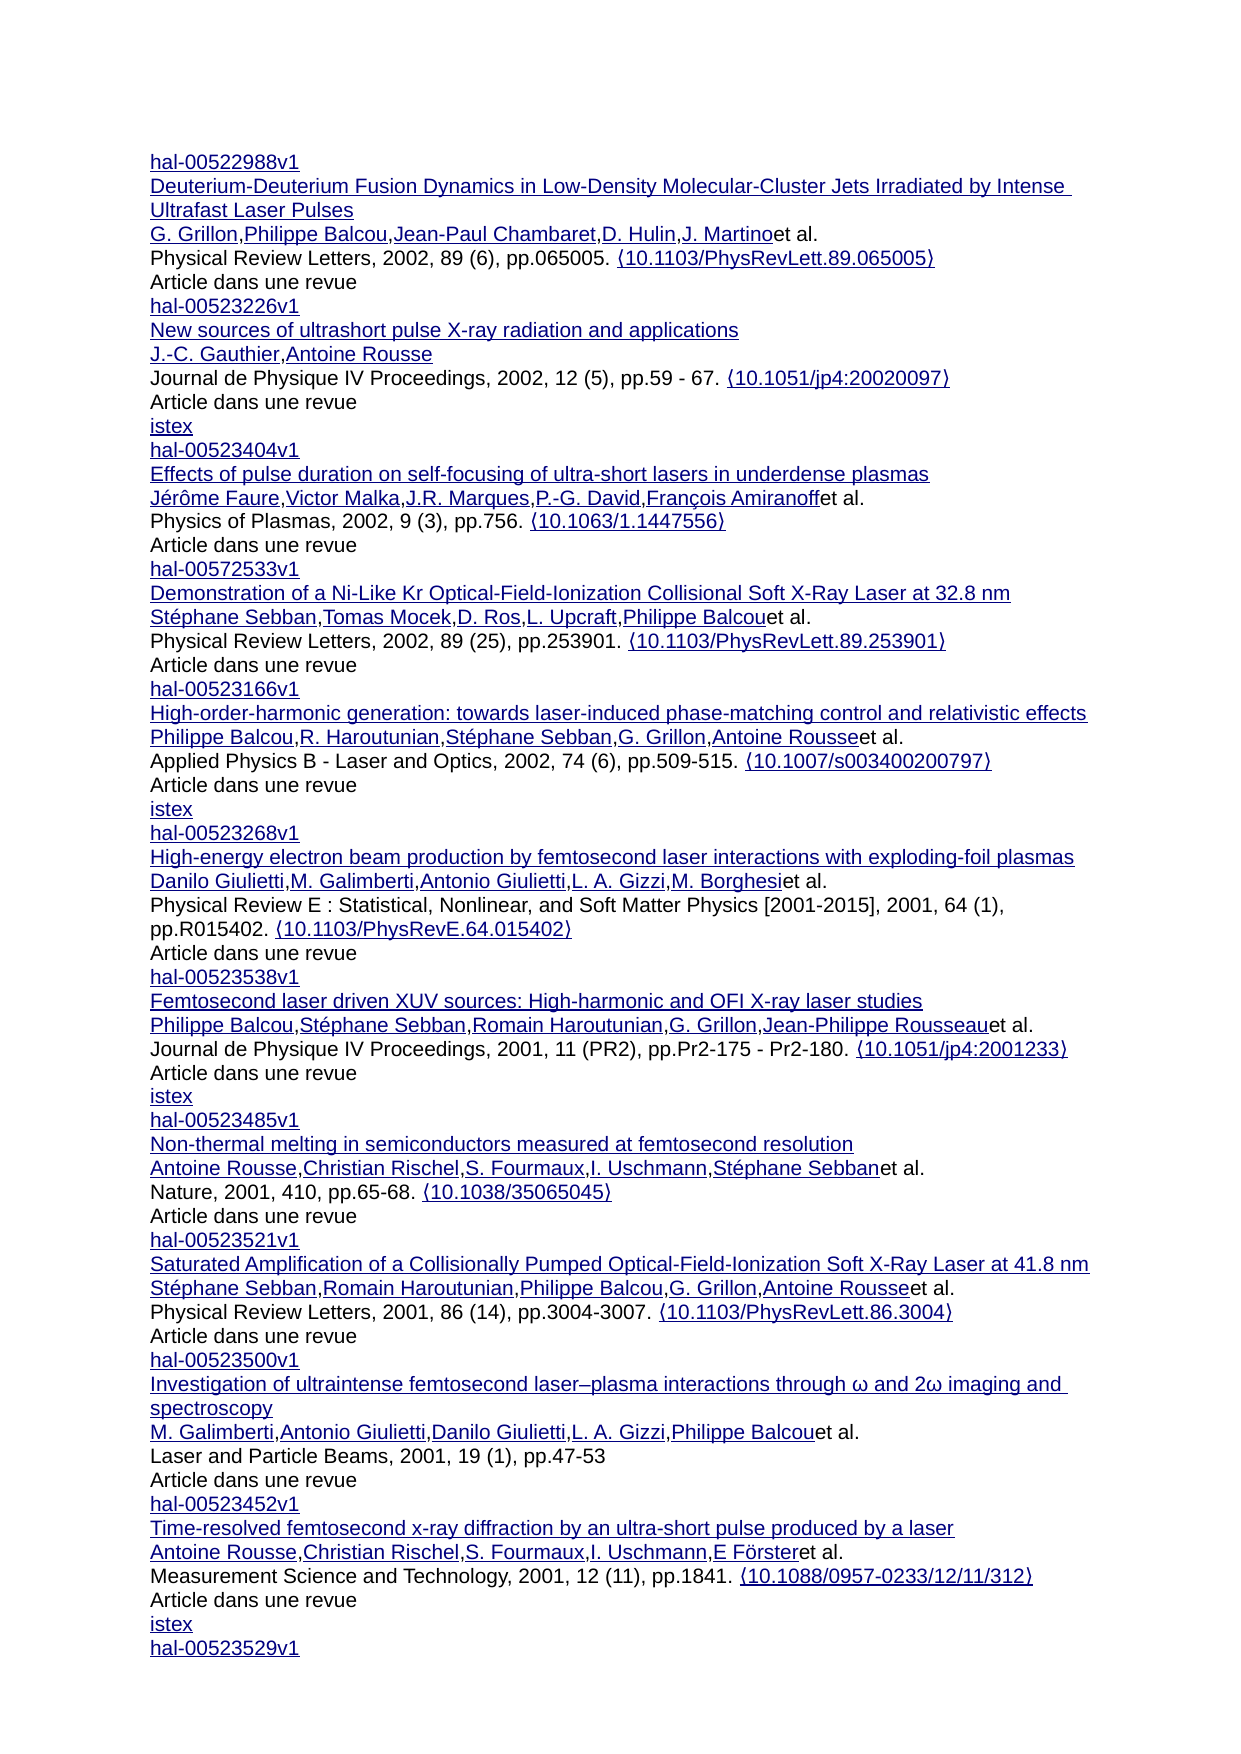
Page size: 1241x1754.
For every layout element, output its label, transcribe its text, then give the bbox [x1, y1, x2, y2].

table_cell Femtosecond laser driven XUV sources: High-harmonic and OFI X-ray laser studies Philippe Balcou,Stéphane Sebban,Romain Haroutunian,G. Grillon,Jean-Philippe Rousseauet al. Journal de Physique IV Proceedings, 2001, 11 (PR2), pp.Pr2-175 - Pr2-180. ⟨10.1051/jp4:2001233⟩ Article dans une revue istex hal-00523485v1 [150, 989, 1090, 1132]
table_cell High-order-harmonic generation: towards laser-induced phase-matching control and relativistic effects Philippe Balcou,R. Haroutunian,Stéphane Sebban,G. Grillon,Antoine Rousseet al. Applied Physics B - Laser and Optics, 2002, 74 (6), pp.509-515. ⟨10.1007/s003400200797⟩ Article dans une revue istex hal-00523268v1 [150, 701, 1090, 845]
table_cell hal-00522988v1 [150, 150, 1090, 174]
table_cell High-energy electron beam production by femtosecond laser interactions with exploding-foil plasmas Danilo Giulietti,M. Galimberti,Antonio Giulietti,L. A. Gizzi,M. Borghesiet al. Physical Review E : Statistical, Nonlinear, and Soft Matter Physics [2001-2015], 2001, 64 (1), pp.R015402. ⟨10.1103/PhysRevE.64.015402⟩ Article dans une revue hal-00523538v1 [150, 845, 1090, 988]
table_cell Stéphane Sebban,Romain Haroutunian,Philippe Balcou,G. Grillon,Antoine Rousseet al. Physical Review Letters, 2001, 86 (14), pp.3004-3007. ⟨10.1103/PhysRevLett.86.3004⟩ Article dans une revue hal-00523500v1 [150, 1274, 1090, 1372]
table_cell Non-thermal melting in semiconductors measured at femtosecond resolution Antoine Rousse,Christian Rischel,S. Fourmaux,I. Uschmann,Stéphane Sebbanet al. Nature, 2001, 410, pp.65-68. ⟨10.1038/35065045⟩ Article dans une revue hal-00523521v1 [150, 1132, 1090, 1252]
table_cell Effects of pulse duration on self-focusing of ultra-short lasers in underdense plasmas Jérôme Faure,Victor Malka,J.R. Marques,P.-G. David,François Amiranoffet al. Physics of Plasmas, 2002, 9 (3), pp.756. ⟨10.1063/1.1447556⟩ Article dans une revue hal-00572533v1 [150, 461, 1090, 581]
table_cell Time-resolved femtosecond x-ray diffraction by an ultra-short pulse produced by a laser Antoine Rousse,Christian Rischel,S. Fourmaux,I. Uschmann,E Försteret al. Measurement Science and Technology, 2001, 12 (11), pp.1841. ⟨10.1088/0957-0233/12/11/312⟩ Article dans une revue istex hal-00523529v1 [150, 1516, 1090, 1659]
table_cell Investigation of ultraintense femtosecond laser–plasma interactions through ω and 2ω imaging and spectroscopy M. Galimberti,Antonio Giulietti,Danilo Giulietti,L. A. Gizzi,Philippe Balcouet al. Laser and Particle Beams, 2001, 19 (1), pp.47-53 Article dans une revue hal-00523452v1 [150, 1372, 1090, 1516]
table_cell New sources of ultrashort pulse X-ray radiation and applications J.-C. Gauthier,Antoine Rousse Journal de Physique IV Proceedings, 2002, 12 (5), pp.59 - 67. ⟨10.1051/jp4:20020097⟩ Article dans une revue istex hal-00523404v1 [150, 318, 1090, 461]
table_cell Deuterium-Deuterium Fusion Dynamics in Low-Density Molecular-Cluster Jets Irradiated by Intense Ultrafast Laser Pulses G. Grillon,Philippe Balcou,Jean-Paul Chambaret,D. Hulin,J. Martinoet al. Physical Review Letters, 2002, 89 (6), pp.065005. ⟨10.1103/PhysRevLett.89.065005⟩ Article dans une revue hal-00523226v1 [150, 174, 1090, 318]
table_cell Demonstration of a Ni-Like Kr Optical-Field-Ionization Collisional Soft X-Ray Laser at 32.8 nm Stéphane Sebban,Tomas Mocek,D. Ros,L. Upcraft,Philippe Balcouet al. Physical Review Letters, 2002, 89 (25), pp.253901. ⟨10.1103/PhysRevLett.89.253901⟩ Article dans une revue hal-00523166v1 [150, 581, 1090, 701]
table_cell Saturated Amplification of a Collisionally Pumped Optical-Field-Ionization Soft X-Ray Laser at 41.8 nm [150, 1252, 1090, 1273]
